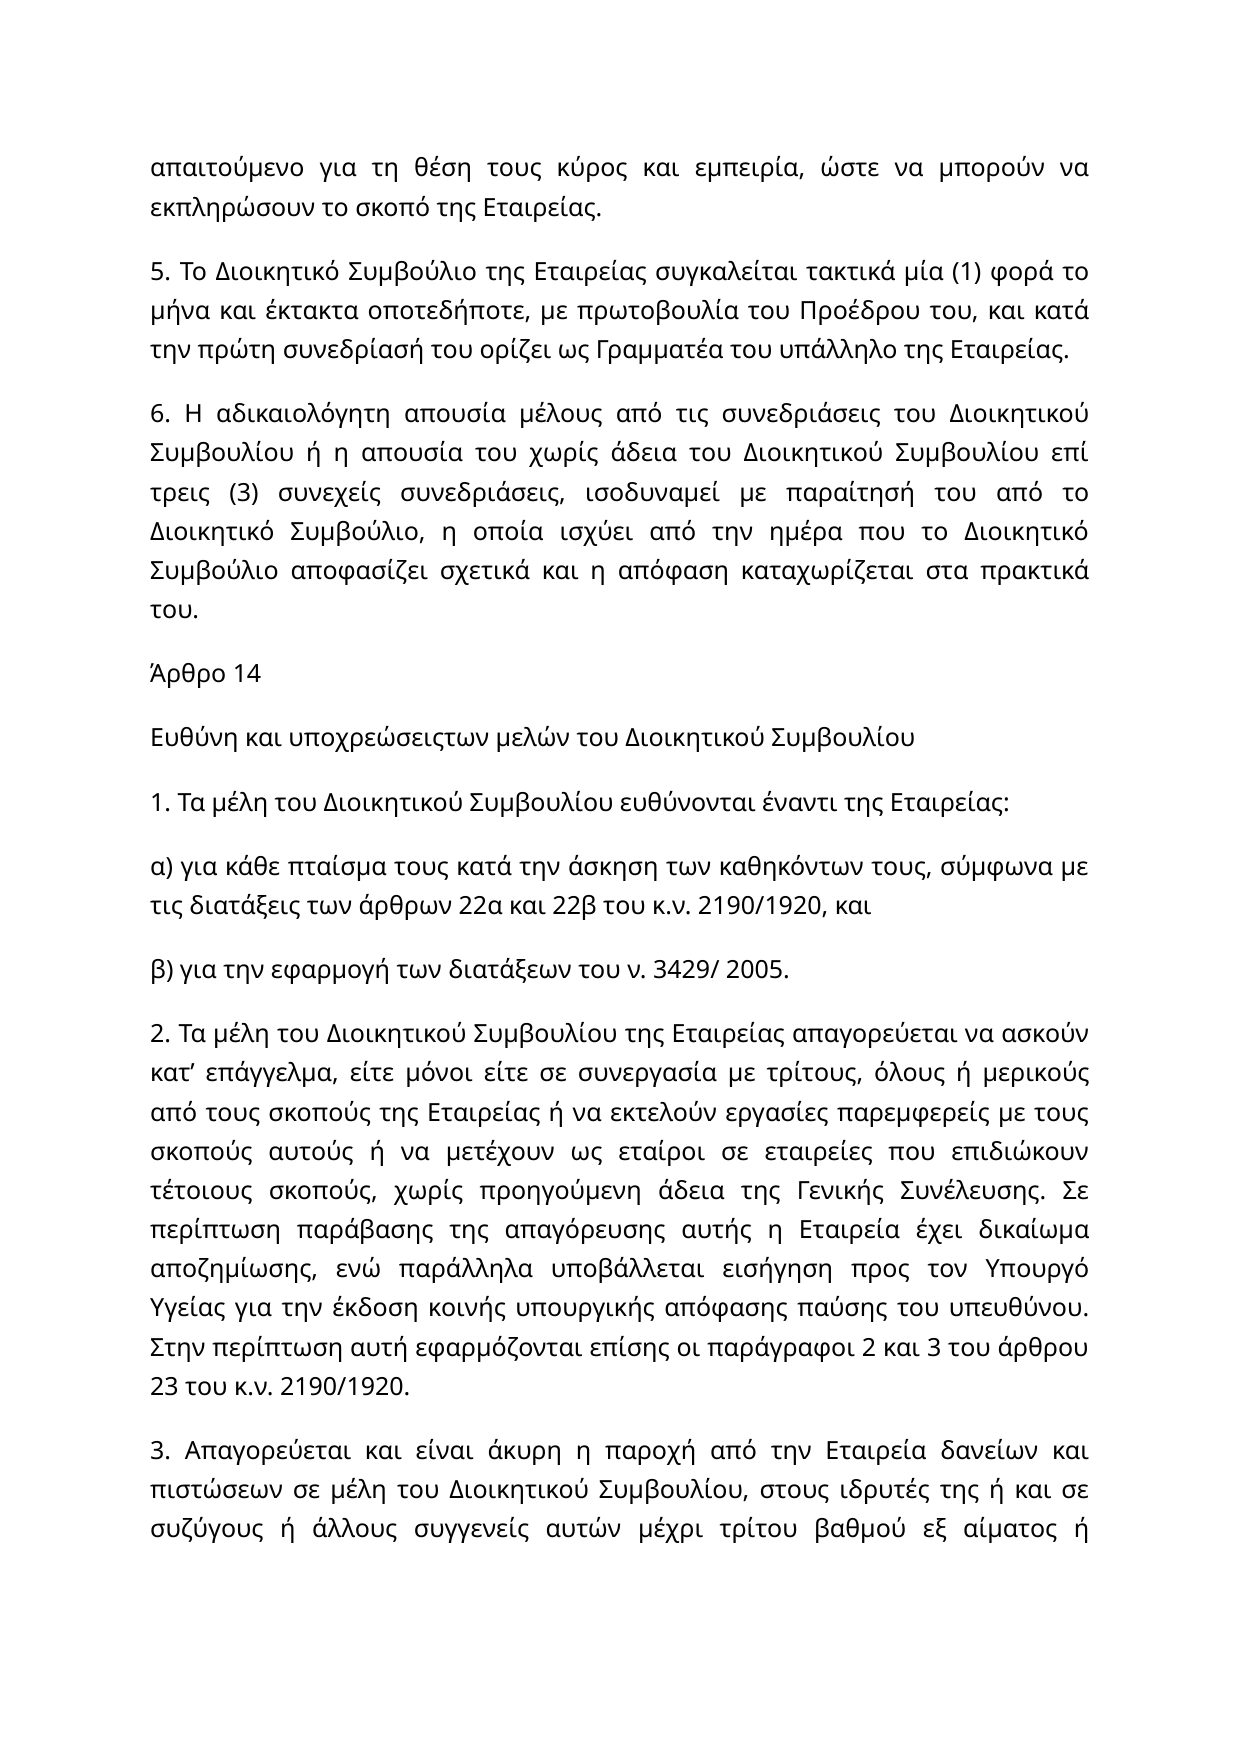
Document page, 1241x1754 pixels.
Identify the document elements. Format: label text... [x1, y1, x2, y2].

text 2. Τα μέλη του Διοικητικού Συμβουλίου της Εταιρείας απαγορεύεται να ασκούν κατ’ επάγγελμα, είτε μόνοι είτε σε συνεργασία με τρίτους, όλους ή μερικούς από τους σκοπούς της Εταιρείας ή να εκτελούν εργασίες παρεμφερείς με τους σκοπούς αυτούς ή να μετέχουν ως εταίροι σε εταιρείες που επιδιώκουν τέτοιους σκοπούς, χωρίς προηγούμενη άδεια της Γενικής Συνέλευσης. Σε περίπτωση παράβασης της απαγόρευσης αυτής η Εταιρεία έχει δικαίωμα αποζημίωσης, ενώ παράλληλα υποβάλλεται εισήγηση προς τον Υπουργό Υγείας για την έκδοση κοινής υπουργικής απόφασης παύσης του υπευθύνου. Στην περίπτωση αυτή εφαρμόζονται επίσης οι παράγραφοι 2 και 3 του άρθρου 23 του κ.ν. 2190/1920. [150, 1016, 1090, 1402]
text 1. Τα μέλη του Διοικητικού Συμβουλίου ευθύνονται έναντι της Εταιρείας: [150, 784, 1090, 818]
text α) για κάθε πταίσμα τους κατά την άσκηση των καθηκόντων τους, σύμφωνα με τις διατάξεις των άρθρων 22α και 22β του κ.ν. 2190/1920, και [150, 848, 1090, 922]
text 5. Το Διοικητικό Συμβούλιο της Εταιρείας συγκαλείται τακτικά μία (1) φορά το μήνα και έκτακτα οποτεδήποτε, με πρωτοβουλία του Προέδρου του, και κατά την πρώτη συνεδρίασή του ορίζει ως Γραμματέα του υπάλληλο της Εταιρείας. [150, 253, 1090, 366]
text Άρθρο 14 [150, 656, 1090, 690]
text απαιτούμενο για τη θέση τους κύρος και εμπειρία, ώστε να μπορούν να εκπληρώσουν το σκοπό της Εταιρείας. [150, 150, 1090, 223]
text β) για την εφαρμογή των διατάξεων του ν. 3429/ 2005. [150, 952, 1090, 986]
text 3. Απαγορεύεται και είναι άκυρη η παροχή από την Εταιρεία δανείων και πιστώσεων σε μέλη του Διοικητικού Συμβουλίου, στους ιδρυτές της ή και σε συζύγους ή άλλους συγγενείς αυτών μέχρι τρίτου βαθμού εξ αίματος ή [150, 1432, 1090, 1545]
text 6. Η αδικαιολόγητη απουσία μέλους από τις συνεδριάσεις του Διοικητικού Συμβουλίου ή η απουσία του χωρίς άδεια του Διοικητικού Συμβουλίου επί τρεις (3) συνεχείς συνεδριάσεις, ισοδυναμεί με παραίτησή του από το Διοικητικό Συμβούλιο, η οποία ισχύει από την ημέρα που το Διοικητικό Συμβούλιο αποφασίζει σχετικά και η απόφαση καταχωρίζεται στα πρακτικά του. [150, 396, 1090, 626]
text Ευθύνη και υποχρεώσειςτων μελών του Διοικητικού Συμβουλίου [150, 720, 1090, 754]
